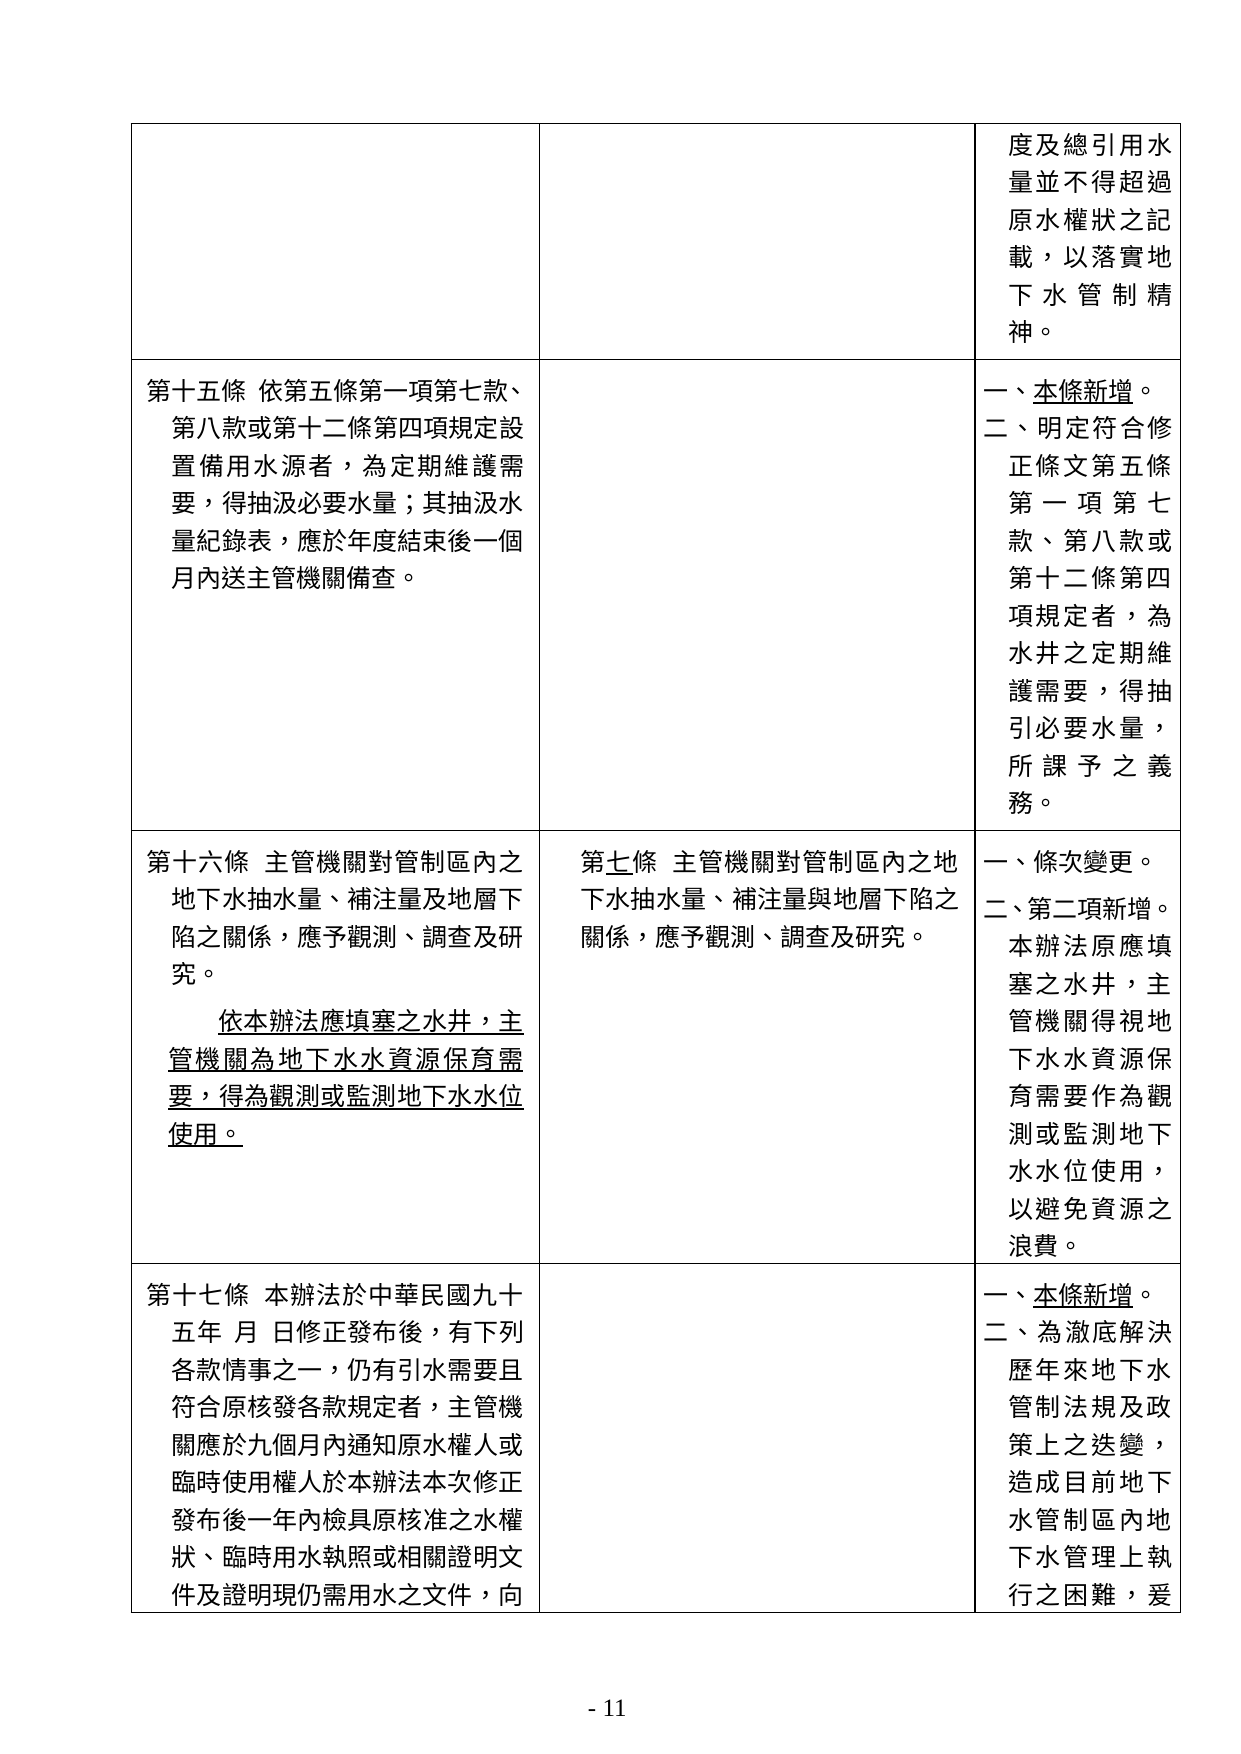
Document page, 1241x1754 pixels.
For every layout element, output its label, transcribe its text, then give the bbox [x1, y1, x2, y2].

table_cell 第十七條 本辦法於中華民國九十五年 月 日修正發布後，有下列各款情事之一，仍有引水需要且符合原核發各款規定者，主管機關應於九個月內通知原水權人或臨時使用權人於本辦法本次修正發布後一年內檢具原核准之水權狀、臨時用水執照或相關證明文件及證明現仍需用水之文件，向 [132, 1264, 539, 1612]
table_cell 第十六條 主管機關對管制區內之地下水抽水量、補注量及地層下陷之關係，應予觀測、調查及研究。 依本辦法應填塞之水井，主管機關為地下水水資源保育需要，得為觀測或監測地下水水位使用。 [132, 831, 539, 1263]
table_cell [540, 124, 974, 359]
table_cell 一、本條新增。 二、為澈底解決歷年來地下水管制法規及政策上之迭變，造成目前地下水管制區內地下水管理上執行之困難，爰 [976, 1264, 1180, 1612]
table_cell 第七條 主管機關對管制區內之地下水抽水量、補注量與地層下陷之關係，應予觀測、調查及研究。 [540, 831, 974, 1263]
table_cell [132, 124, 539, 359]
table_cell 第十五條 依第五條第一項第七款、第八款或第十二條第四項規定設置備用水源者，為定期維護需要，得抽汲必要水量；其抽汲水量紀錄表，應於年度結束後一個月內送主管機關備查。 [132, 360, 539, 830]
table_cell 一、本條新增。 二、明定符合修正條文第五條第一項第七款、第八款或第十二條第四項規定者，為水井之定期維護需要，得抽引必要水量，所課予之義務。 [976, 360, 1180, 830]
table_cell [540, 360, 974, 830]
table_cell 度及總引用水量並不得超過原水權狀之記載，以落實地下水管制精神。 [976, 124, 1180, 359]
table_cell [540, 1264, 974, 1612]
table_cell 一、條次變更。 二、第二項新增。本辦法原應填塞之水井，主管機關得視地下水水資源保育需要作為觀測或監測地下水水位使用，以避免資源之浪費。 [976, 831, 1180, 1263]
